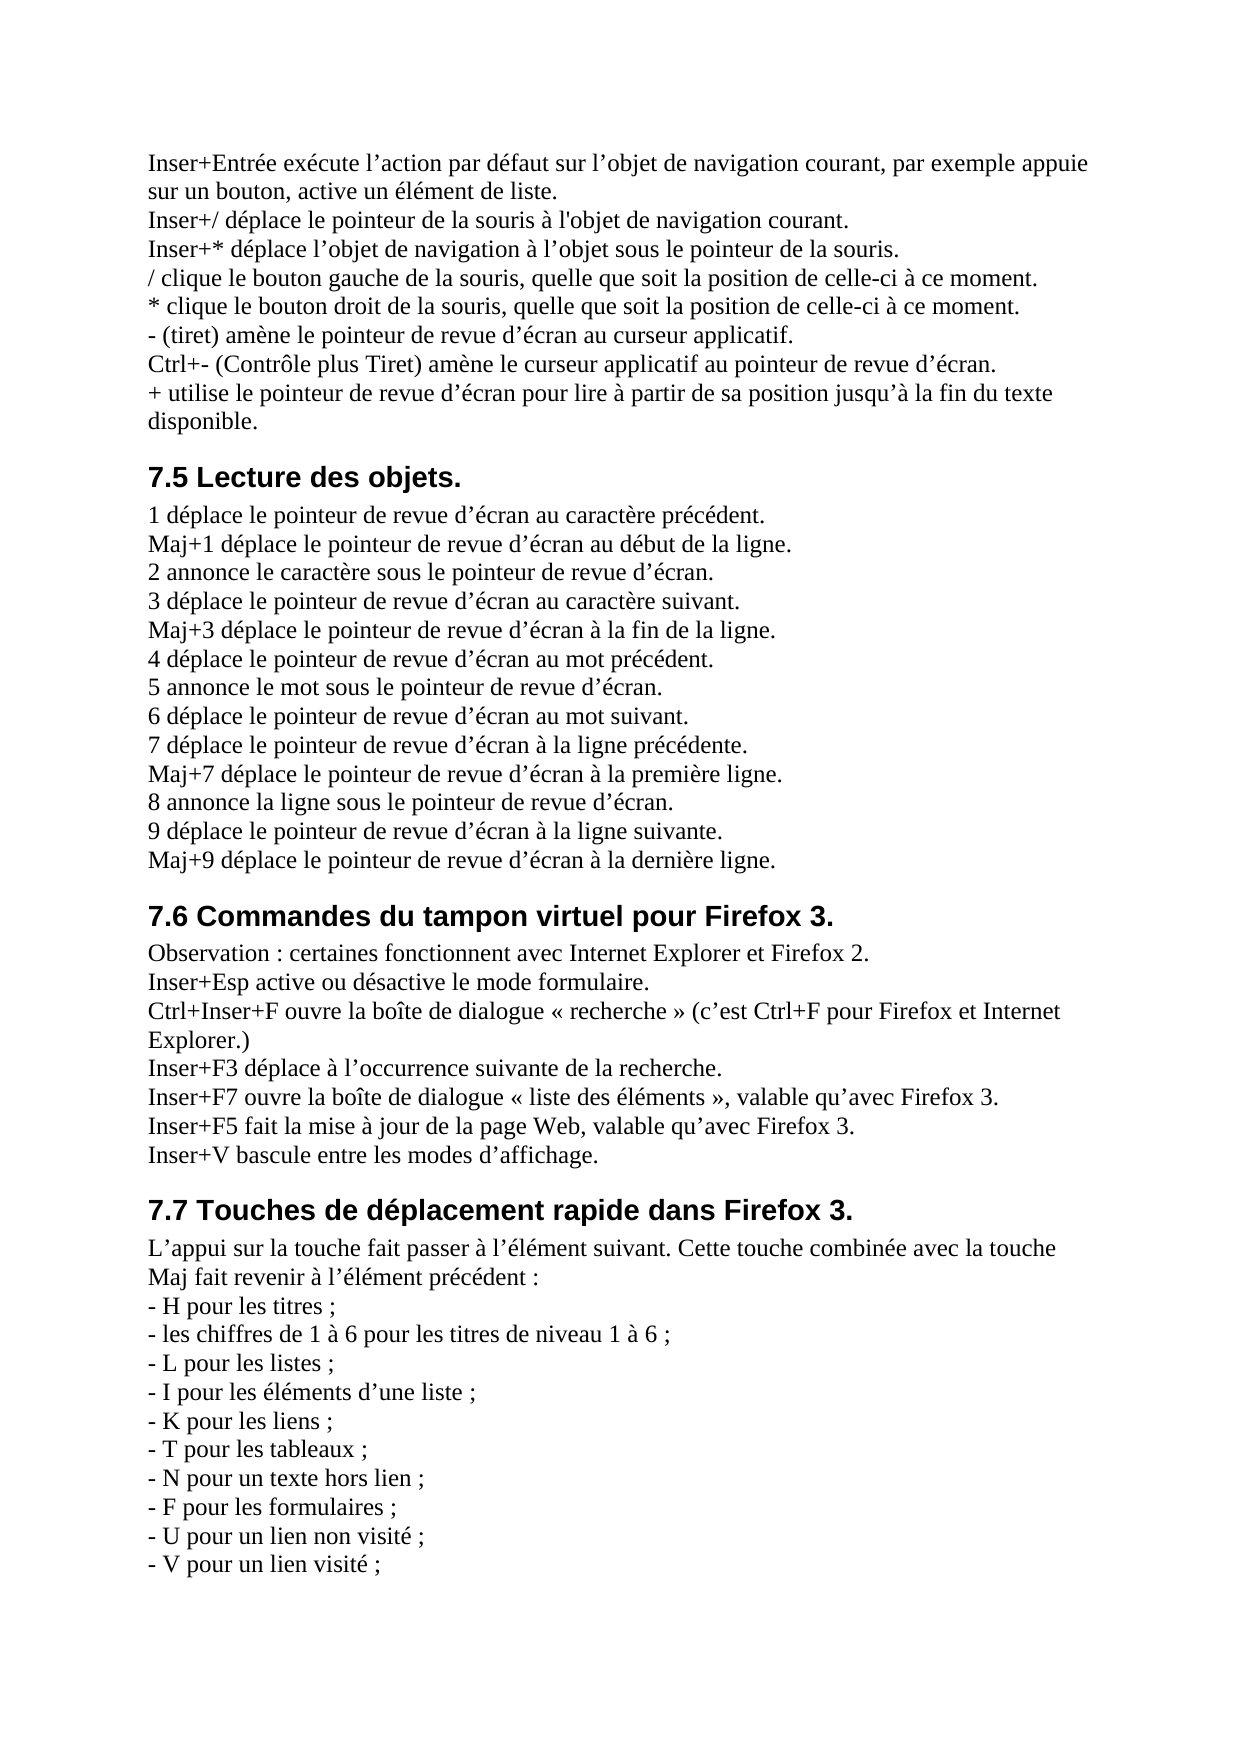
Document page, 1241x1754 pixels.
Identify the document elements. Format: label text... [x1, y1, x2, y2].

text L’appui sur la touche fait passer à l’élément suivant. Cette touche combinée avec la touche Maj fait revenir à l’élément précédent : [148, 1233, 1092, 1291]
text - F pour les formulaires ; [148, 1492, 1092, 1521]
text - H pour les titres ; [148, 1291, 1092, 1319]
text - les chiffres de 1 à 6 pour les titres de niveau 1 à 6 ; [148, 1319, 1092, 1348]
text Ctrl+- (Contrôle plus Tiret) amène le curseur applicatif au pointeur de revue d’écran. [148, 349, 1092, 378]
text Inser+F3 déplace à l’occurrence suivante de la recherche. [148, 1053, 1092, 1082]
text - K pour les liens ; [148, 1406, 1092, 1434]
text Inser+/ déplace le pointeur de la souris à l'objet de navigation courant. [148, 205, 1092, 234]
text - U pour un lien non visité ; [148, 1521, 1092, 1549]
text Inser+Esp active ou désactive le mode formulaire. [148, 967, 1092, 996]
text 8 annonce la ligne sous le pointeur de revue d’écran. [148, 787, 1092, 816]
text Observation : certaines fonctionnent avec Internet Explorer et Firefox 2. [148, 938, 1092, 967]
text Inser+V bascule entre les modes d’affichage. [148, 1140, 1092, 1168]
text 3 déplace le pointeur de revue d’écran au caractère suivant. [148, 586, 1092, 615]
text - N pour un texte hors lien ; [148, 1463, 1092, 1492]
text Maj+1 déplace le pointeur de revue d’écran au début de la ligne. [148, 529, 1092, 557]
text Inser+* déplace l’objet de navigation à l’objet sous le pointeur de la souris. [148, 234, 1092, 263]
text - V pour un lien visité ; [148, 1549, 1092, 1578]
text 1 déplace le pointeur de revue d’écran au caractère précédent. [148, 500, 1092, 529]
subtitle 7.5 Lecture des objets. [148, 460, 1092, 494]
text Maj+9 déplace le pointeur de revue d’écran à la dernière ligne. [148, 845, 1092, 874]
text 4 déplace le pointeur de revue d’écran au mot précédent. [148, 644, 1092, 672]
text 2 annonce le caractère sous le pointeur de revue d’écran. [148, 557, 1092, 586]
text - L pour les listes ; [148, 1348, 1092, 1377]
text Inser+Entrée exécute l’action par défaut sur l’objet de navigation courant, par exemple appuie sur un bouton, active un élément de liste. [148, 148, 1092, 205]
subtitle 7.6 Commandes du tampon virtuel pour Firefox 3. [148, 899, 1092, 932]
text * clique le bouton droit de la souris, quelle que soit la position de celle-ci à ce moment. [148, 291, 1092, 320]
text / clique le bouton gauche de la souris, quelle que soit la position de celle-ci à ce moment. [148, 263, 1092, 291]
text 7 déplace le pointeur de revue d’écran à la ligne précédente. [148, 730, 1092, 759]
text 5 annonce le mot sous le pointeur de revue d’écran. [148, 672, 1092, 701]
text - I pour les éléments d’une liste ; [148, 1377, 1092, 1406]
text Maj+7 déplace le pointeur de revue d’écran à la première ligne. [148, 759, 1092, 787]
text 6 déplace le pointeur de revue d’écran au mot suivant. [148, 701, 1092, 730]
text + utilise le pointeur de revue d’écran pour lire à partir de sa position jusqu’à la fin du texte disponible. [148, 378, 1092, 435]
text Inser+F7 ouvre la boîte de dialogue « liste des éléments », valable qu’avec Firefox 3. [148, 1082, 1092, 1111]
text Inser+F5 fait la mise à jour de la page Web, valable qu’avec Firefox 3. [148, 1111, 1092, 1140]
text Ctrl+Inser+F ouvre la boîte de dialogue « recherche » (c’est Ctrl+F pour Firefox et Internet Explorer.) [148, 996, 1092, 1053]
text 9 déplace le pointeur de revue d’écran à la ligne suivante. [148, 816, 1092, 845]
text - (tiret) amène le pointeur de revue d’écran au curseur applicatif. [148, 320, 1092, 349]
text - T pour les tableaux ; [148, 1434, 1092, 1463]
subtitle 7.7 Touches de déplacement rapide dans Firefox 3. [148, 1193, 1092, 1227]
text Maj+3 déplace le pointeur de revue d’écran à la fin de la ligne. [148, 615, 1092, 644]
